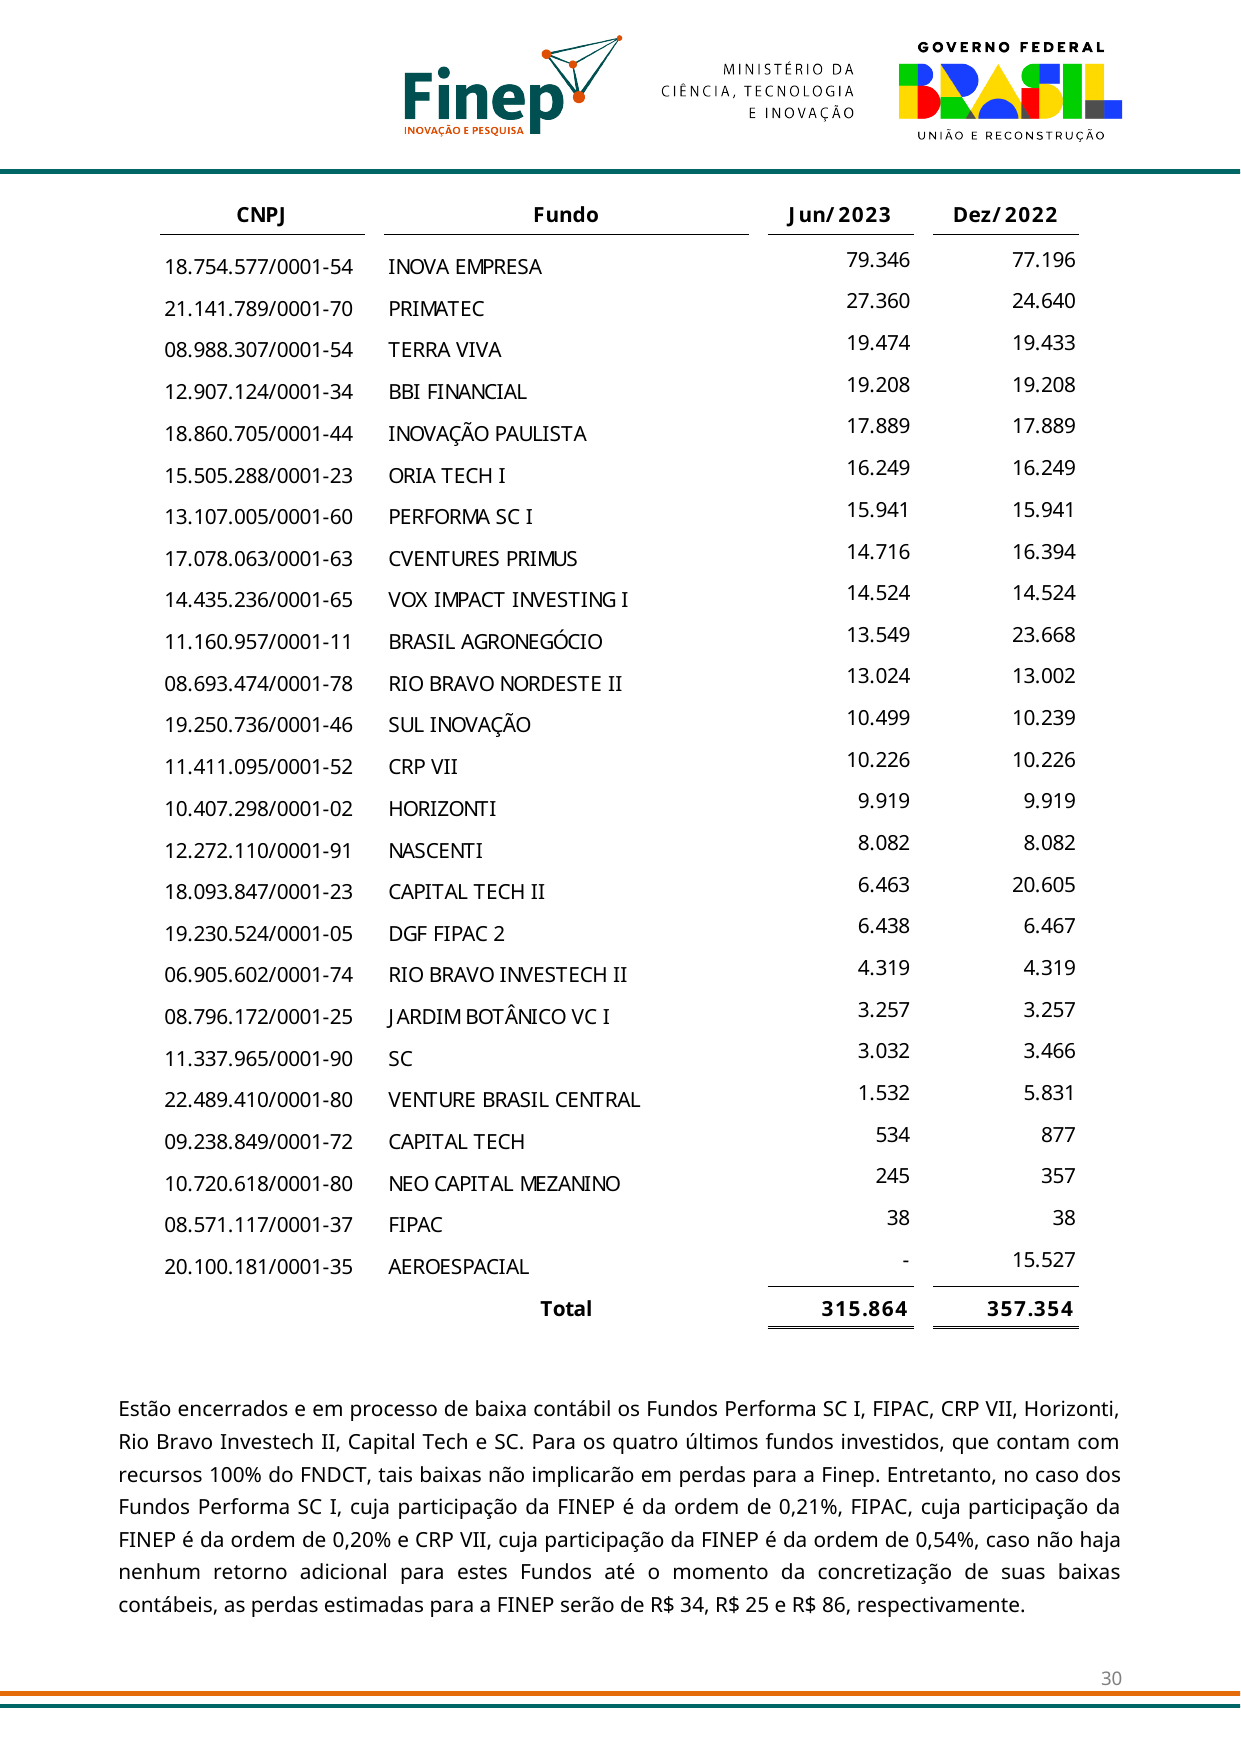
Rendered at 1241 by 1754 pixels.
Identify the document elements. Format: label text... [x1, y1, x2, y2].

text Estão encerrados e em processo de baixa contábil os Fundos Performa SC I, FIPAC, CRP VII, Horizonti, Rio Bravo Investech II, Capital Tech e SC. Para os quatro últimos fundos investidos, que contam com recursos 100% do FNDCT, tais baixas não implicarão em perdas para a Finep. Entretanto, no caso dos Fundos Performa SC I, cuja participação da FINEP é da ordem de 0,21%, FIPAC, cuja participação da FINEP é da ordem de 0,20% e CRP VII, cuja participação da FINEP é da ordem de 0,54%, caso não haja nenhum retorno adicional para estes Fundos até o momento da concretização de suas baixas contábeis, as perdas estimadas para a FINEP serão de R$ 34, R$ 25 e R$ 86, respectivamente. [118, 1394, 1122, 1618]
